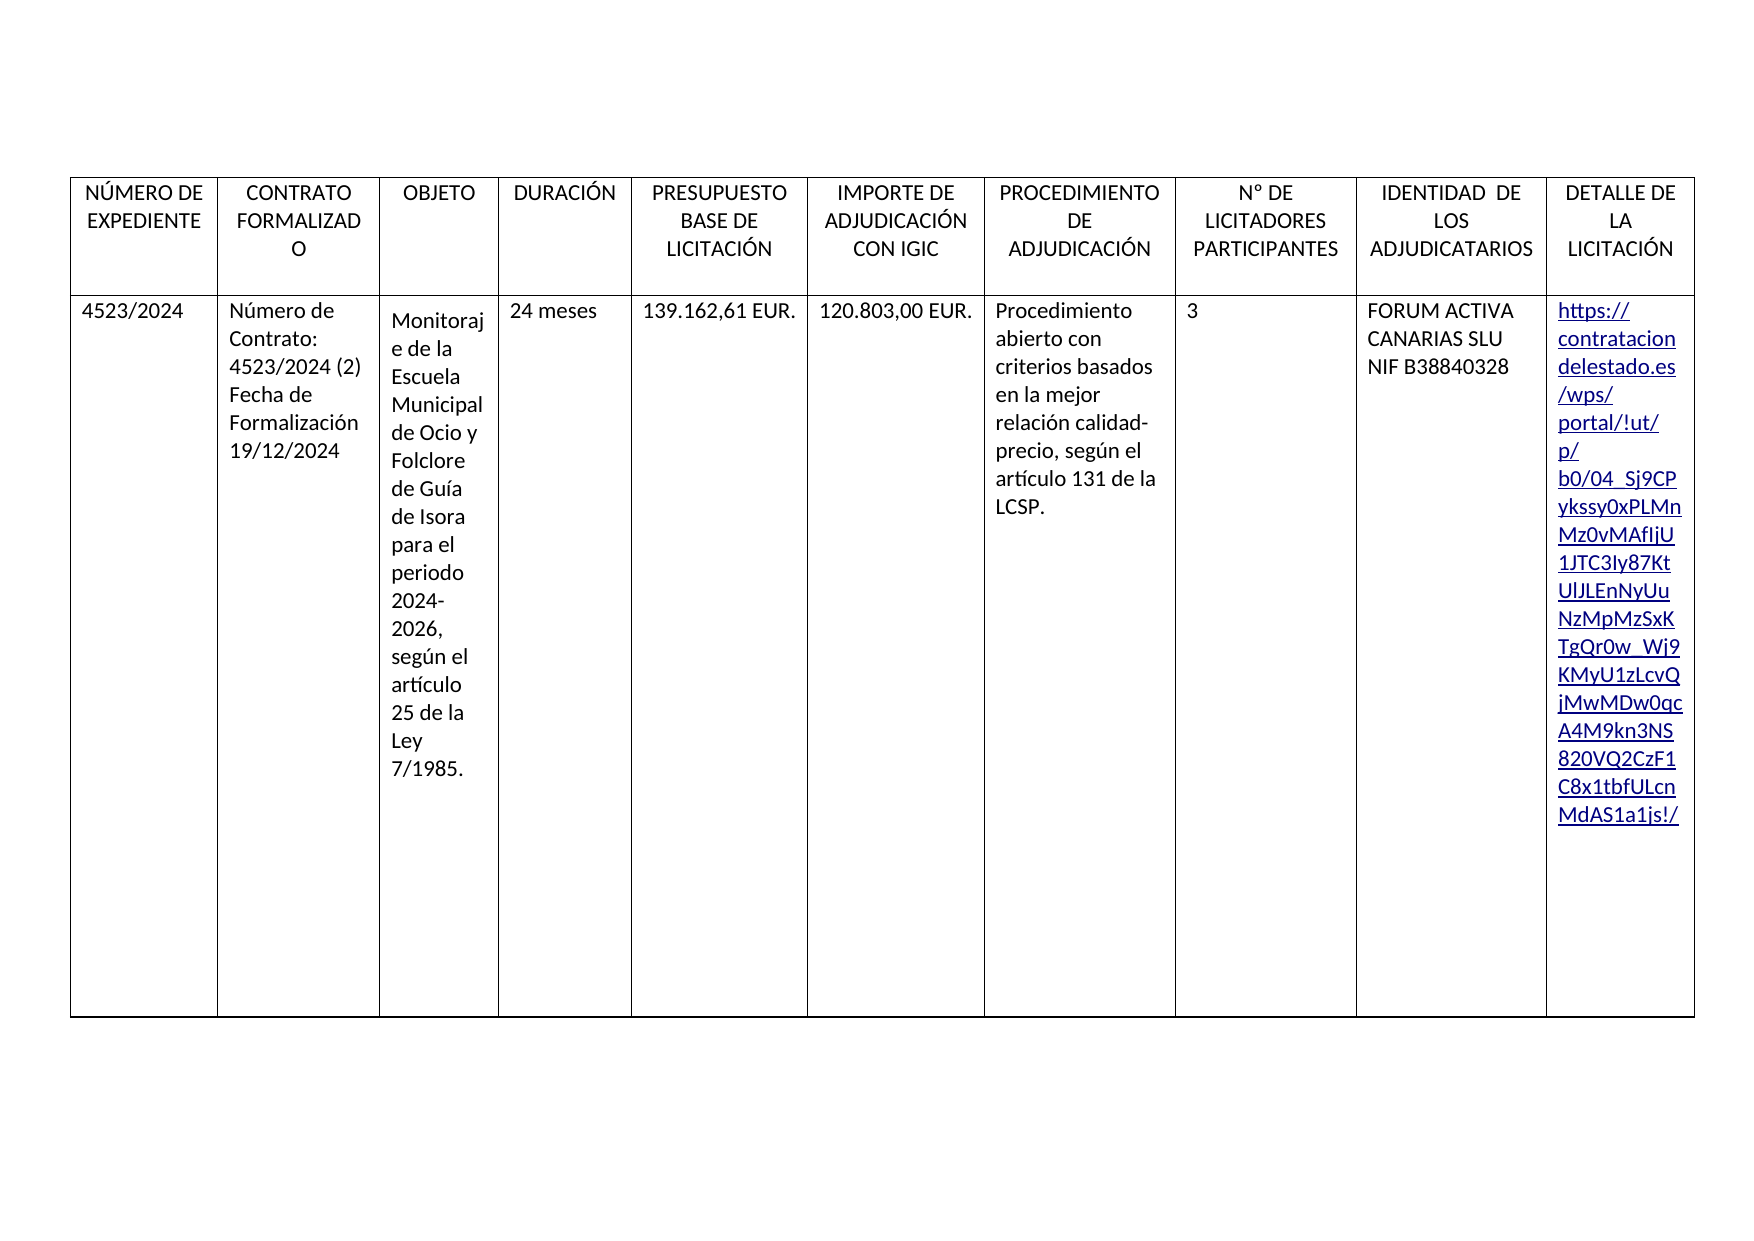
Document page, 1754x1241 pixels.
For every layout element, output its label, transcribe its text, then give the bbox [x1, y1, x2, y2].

table_cell PRESUPUESTO BASE DE LICITACIÓN [632, 178, 807, 295]
table_cell Monitoraje de la Escuela Municipal de Ocio y Folclore de Guía de Isora para el periodo 2024-2026, según el artículo 25 de la Ley 7/1985. [380, 296, 498, 1016]
table_cell OBJETO [380, 178, 498, 295]
table_cell 139.162,61 EUR. [632, 296, 807, 1016]
table_cell Número de Contrato: 4523/2024 (2) Fecha de Formalización 19/12/2024 [218, 296, 379, 1016]
table_cell 24 meses [499, 296, 631, 1016]
table_cell DETALLE DE LA LICITACIÓN [1547, 178, 1694, 295]
table_cell NÚMERO DE EXPEDIENTE [71, 178, 217, 295]
table_cell FORUM ACTIVA CANARIAS SLU NIF B38840328 [1357, 296, 1546, 1016]
table_cell https://contrataciondelestado.es/wps/portal/!ut/p/b0/04_Sj9CPykssy0xPLMnMz0vMAfIjU1JTC3Iy87KtUlJLEnNyUuNzMpMzSxKTgQr0w_Wj9KMyU1zLcvQjMwMDw0qcA4M9kn3NS820VQ2CzF1C8x1tbfULcnMdAS1a1js!/ [1547, 296, 1694, 1016]
table_cell DURACIÓN [499, 178, 631, 295]
table_cell 120.803,00 EUR. [808, 296, 984, 1016]
table_cell Procedimiento abierto con criterios basados en la mejor relación calidad-precio, según el artículo 131 de la LCSP. [985, 296, 1175, 1016]
table_cell 4523/2024 [71, 296, 217, 1016]
table_cell IMPORTE DE ADJUDICACIÓN CON IGIC [808, 178, 984, 295]
table_cell 3 [1176, 296, 1356, 1016]
table_cell IDENTIDAD DE LOS ADJUDICATARIOS [1357, 178, 1546, 295]
table_cell PROCEDIMIENTO DE ADJUDICACIÓN [985, 178, 1175, 295]
table_cell CONTRATO FORMALIZADO [218, 178, 379, 295]
table_cell Nº DE LICITADORES PARTICIPANTES [1176, 178, 1356, 295]
